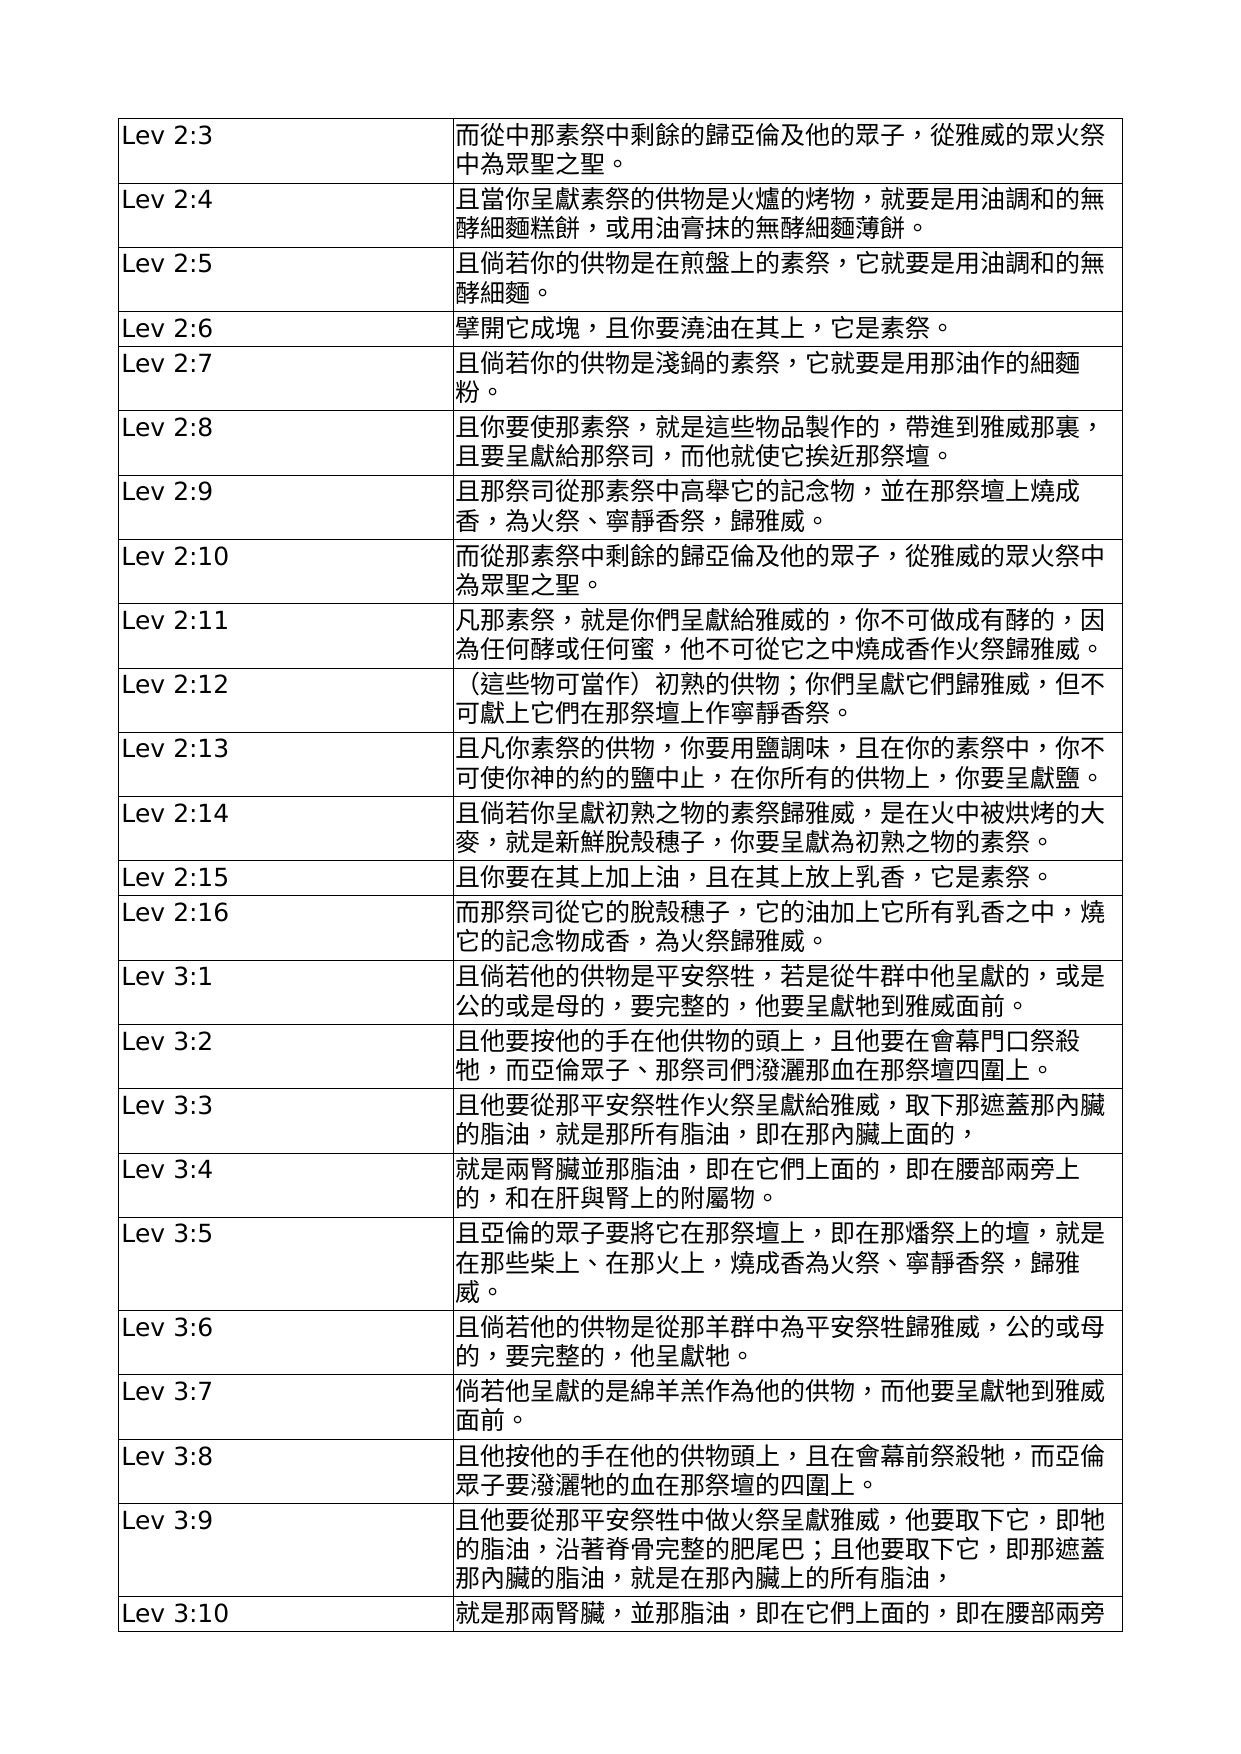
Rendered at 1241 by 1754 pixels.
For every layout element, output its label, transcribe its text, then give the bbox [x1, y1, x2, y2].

table_cell Lev 3:9 [119, 1504, 453, 1596]
table_cell Lev 2:8 [119, 411, 453, 474]
table_cell Lev 3:2 [119, 1025, 453, 1088]
table_cell 而從那素祭中剩餘的歸亞倫及他的眾子，從雅威的眾火祭中為眾聖之聖。 [454, 540, 1122, 603]
table_cell Lev 2:9 [119, 476, 453, 539]
table_cell Lev 3:1 [119, 961, 453, 1024]
table_cell 且當你呈獻素祭的供物是火爐的烤物，就要是用油調和的無酵細麵糕餅，或用油膏抹的無酵細麵薄餅。 [454, 184, 1122, 247]
table_cell 而那祭司從它的脫殼穗子，它的油加上它所有乳香之中，燒它的記念物成香，為火祭歸雅威。 [454, 896, 1122, 959]
table_cell Lev 2:10 [119, 540, 453, 603]
table_cell Lev 2:14 [119, 797, 453, 860]
table_cell 倘若他呈獻的是綿羊羔作為他的供物，而他要呈獻牠到雅威面前。 [454, 1375, 1122, 1439]
table_cell Lev 2:4 [119, 184, 453, 247]
table_cell 且倘若他的供物是從那羊群中為平安祭牲歸雅威，公的或母的，要完整的，他呈獻牠。 [454, 1311, 1122, 1374]
table_cell 且他按他的手在他的供物頭上，且在會幕前祭殺牠，而亞倫眾子要潑灑牠的血在那祭壇的四圍上。 [454, 1440, 1122, 1503]
table_cell 而從中那素祭中剩餘的歸亞倫及他的眾子，從雅威的眾火祭中為眾聖之聖。 [454, 119, 1122, 182]
table_cell 就是兩腎臟並那脂油，即在它們上面的，即在腰部兩旁上的，和在肝與腎上的附屬物。 [454, 1154, 1122, 1217]
table_cell Lev 3:5 [119, 1218, 453, 1310]
table_cell 且你要使那素祭，就是這些物品製作的，帶進到雅威那裏，且要呈獻給那祭司，而他就使它挨近那祭壇。 [454, 411, 1122, 474]
table_cell Lev 2:3 [119, 119, 453, 182]
table_cell Lev 2:7 [119, 347, 453, 410]
table_cell Lev 3:3 [119, 1089, 453, 1152]
table_cell 且你要在其上加上油，且在其上放上乳香，它是素祭。 [454, 861, 1122, 895]
table_cell 且倘若他的供物是平安祭牲，若是從牛群中他呈獻的，或是公的或是母的，要完整的，他要呈獻牠到雅威面前。 [454, 961, 1122, 1024]
table_cell Lev 3:6 [119, 1311, 453, 1374]
table_cell 且他要從那平安祭牲中做火祭呈獻雅威，他要取下它，即牠的脂油，沿著脊骨完整的肥尾巴；且他要取下它，即那遮蓋那內臟的脂油，就是在那內臟上的所有脂油， [454, 1504, 1122, 1596]
table_cell Lev 3:10 [119, 1597, 453, 1631]
table_cell 且亞倫的眾子要將它在那祭壇上，即在那燔祭上的壇，就是在那些柴上、在那火上，燒成香為火祭、寧靜香祭，歸雅威。 [454, 1218, 1122, 1310]
table_cell Lev 3:7 [119, 1375, 453, 1439]
table_cell Lev 2:16 [119, 896, 453, 959]
table_cell Lev 2:6 [119, 312, 453, 346]
table_cell Lev 2:12 [119, 669, 453, 732]
table_cell 凡那素祭，就是你們呈獻給雅威的，你不可做成有酵的，因為任何酵或任何蜜，他不可從它之中燒成香作火祭歸雅威。 [454, 604, 1122, 667]
table_cell 且他要從那平安祭牲作火祭呈獻給雅威，取下那遮蓋那內臟的脂油，就是那所有脂油，即在那內臟上面的， [454, 1089, 1122, 1152]
table_cell 且他要按他的手在他供物的頭上，且他要在會幕門口祭殺牠，而亞倫眾子、那祭司們潑灑那血在那祭壇四圍上。 [454, 1025, 1122, 1088]
table_cell Lev 2:11 [119, 604, 453, 667]
table_cell 且倘若你的供物是在煎盤上的素祭，它就要是用油調和的無酵細麵。 [454, 248, 1122, 311]
table_cell Lev 3:4 [119, 1154, 453, 1217]
table_cell 擘開它成塊，且你要澆油在其上，它是素祭。 [454, 312, 1122, 346]
table_cell 且那祭司從那素祭中高舉它的記念物，並在那祭壇上燒成香，為火祭、寧靜香祭，歸雅威。 [454, 476, 1122, 539]
table_cell Lev 2:5 [119, 248, 453, 311]
table_cell （這些物可當作）初熟的供物；你們呈獻它們歸雅威，但不可獻上它們在那祭壇上作寧靜香祭。 [454, 669, 1122, 732]
table_cell Lev 2:13 [119, 733, 453, 796]
table_cell 就是那兩腎臟，並那脂油，即在它們上面的，即在腰部兩旁 [454, 1597, 1122, 1631]
table_cell Lev 3:8 [119, 1440, 453, 1503]
table_cell 且凡你素祭的供物，你要用鹽調味，且在你的素祭中，你不可使你神的約的鹽中止，在你所有的供物上，你要呈獻鹽。 [454, 733, 1122, 796]
table_cell 且倘若你呈獻初熟之物的素祭歸雅威，是在火中被烘烤的大麥，就是新鮮脫殼穗子，你要呈獻為初熟之物的素祭。 [454, 797, 1122, 860]
table_cell 且倘若你的供物是淺鍋的素祭，它就要是用那油作的細麵粉。 [454, 347, 1122, 410]
table_cell Lev 2:15 [119, 861, 453, 895]
